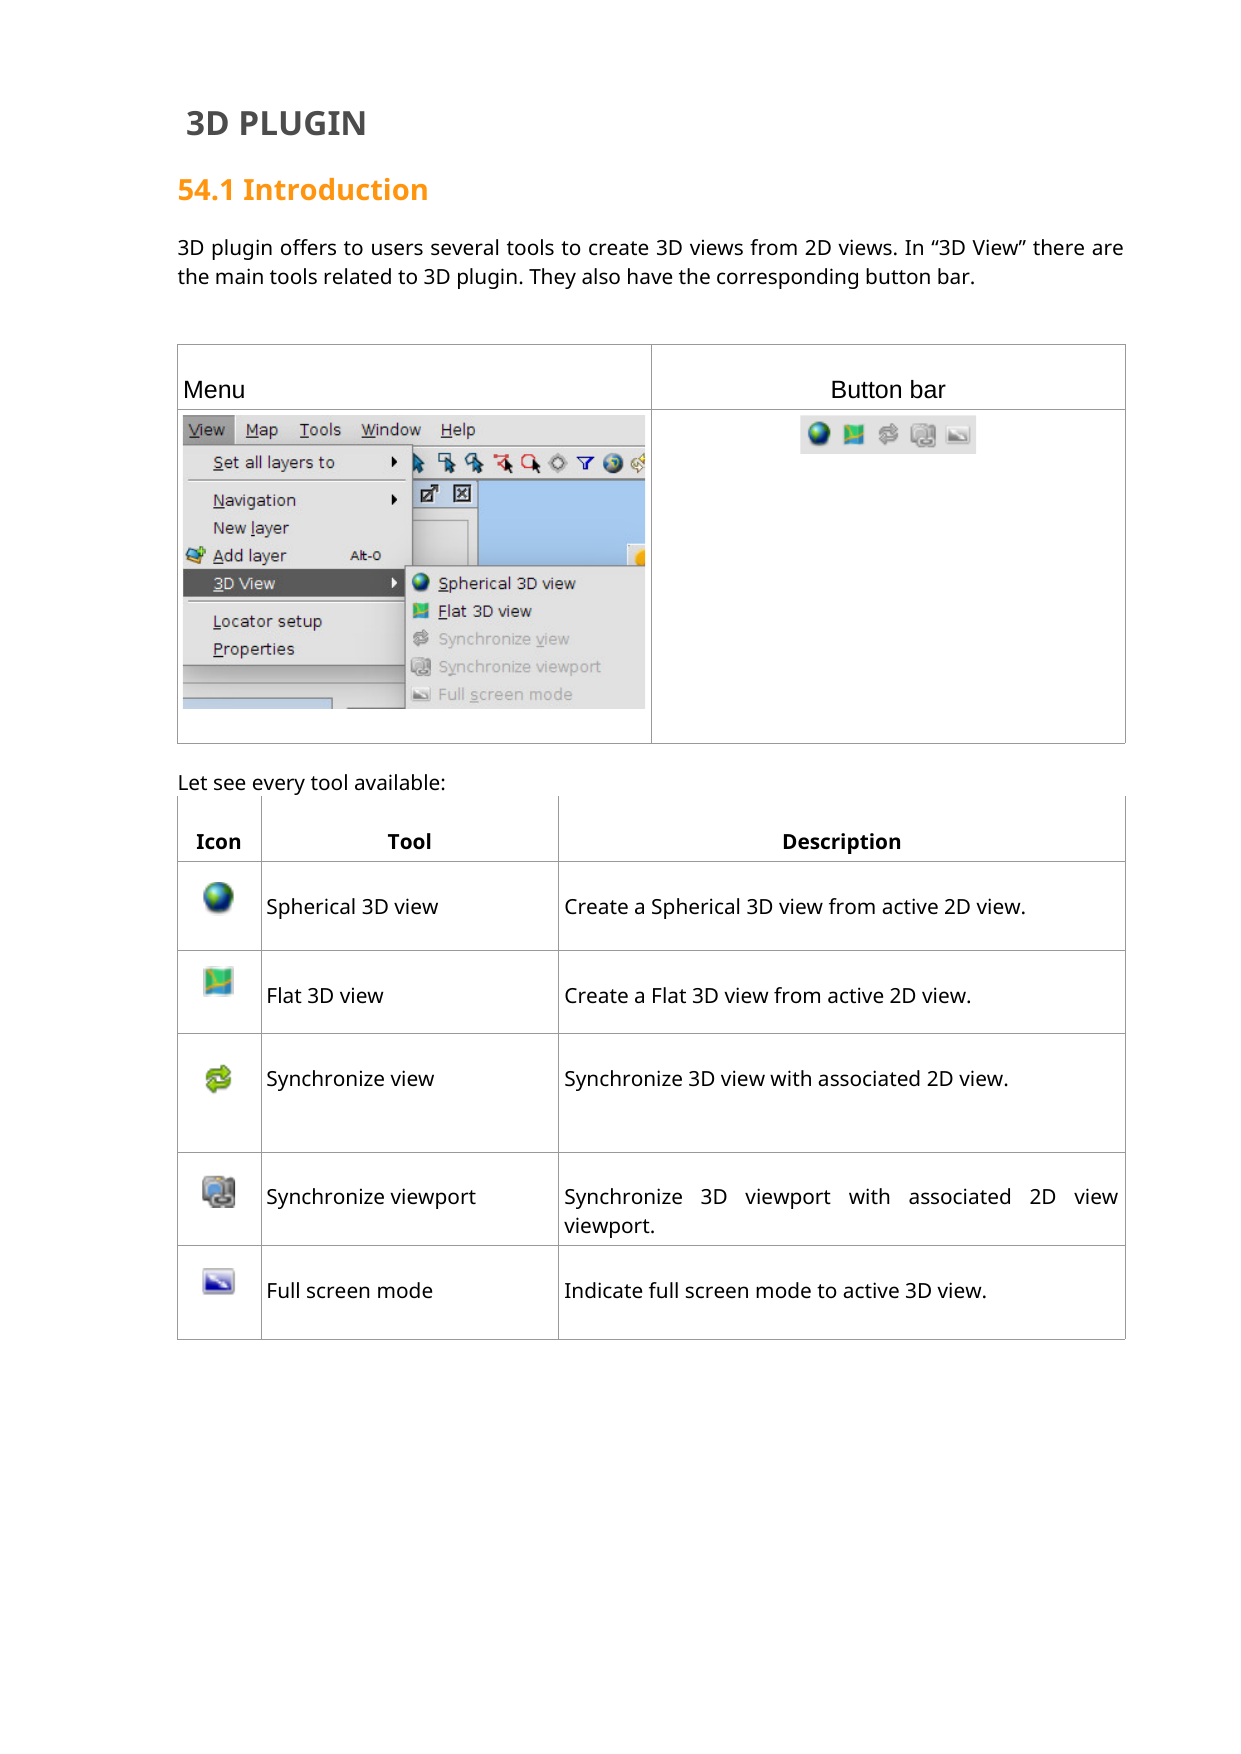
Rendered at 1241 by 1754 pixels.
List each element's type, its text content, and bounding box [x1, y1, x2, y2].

table_cell Full screen mode [262, 1246, 558, 1339]
table_header Button bar [652, 345, 1125, 409]
table_cell [178, 1208, 261, 1245]
picture [202, 1174, 236, 1208]
table_cell Synchronize viewport [262, 1153, 558, 1245]
table_cell Synchronize 3D view with associated 2D view. [559, 1034, 1125, 1152]
table_header Tool [262, 796, 558, 861]
subtitle 3D Plugin [177, 100, 1125, 145]
picture [799, 415, 977, 454]
picture [202, 1063, 236, 1097]
table_cell [178, 1153, 261, 1207]
table_cell Create a Spherical 3D view from active 2D view. [559, 862, 1125, 950]
table_cell Synchronize view [262, 1034, 558, 1152]
table_cell [178, 1064, 261, 1152]
table_cell Synchronize 3D viewport with associated 2D view viewport. [559, 1153, 1125, 1245]
table_cell Spherical 3D view [262, 862, 558, 950]
table_header Icon [178, 796, 261, 861]
picture [202, 965, 236, 999]
table_cell [178, 1246, 261, 1339]
table_header Menu [178, 345, 651, 409]
picture [182, 415, 646, 709]
table_cell [178, 999, 261, 1033]
table_cell [652, 410, 1125, 743]
table_cell Flat 3D view [262, 951, 558, 1033]
table_cell [178, 410, 651, 743]
text 3D plugin offers to users several tools to create 3D views from 2D views. In “3D View” there are the main tools related to 3D plugin. They also have the corresponding button bar. [177, 233, 1125, 290]
table_cell Create a Flat 3D view from active 2D view. [559, 951, 1125, 1033]
table_cell [178, 951, 261, 998]
subtitle 54.1 Introduction [177, 169, 1125, 208]
table_cell [178, 1034, 261, 1063]
table_header Description [559, 796, 1125, 861]
picture [202, 1265, 236, 1299]
picture [202, 882, 236, 916]
table_cell [178, 862, 261, 950]
text Let see every tool available: [177, 768, 1125, 796]
table_cell Indicate full screen mode to active 3D view. [559, 1246, 1125, 1339]
